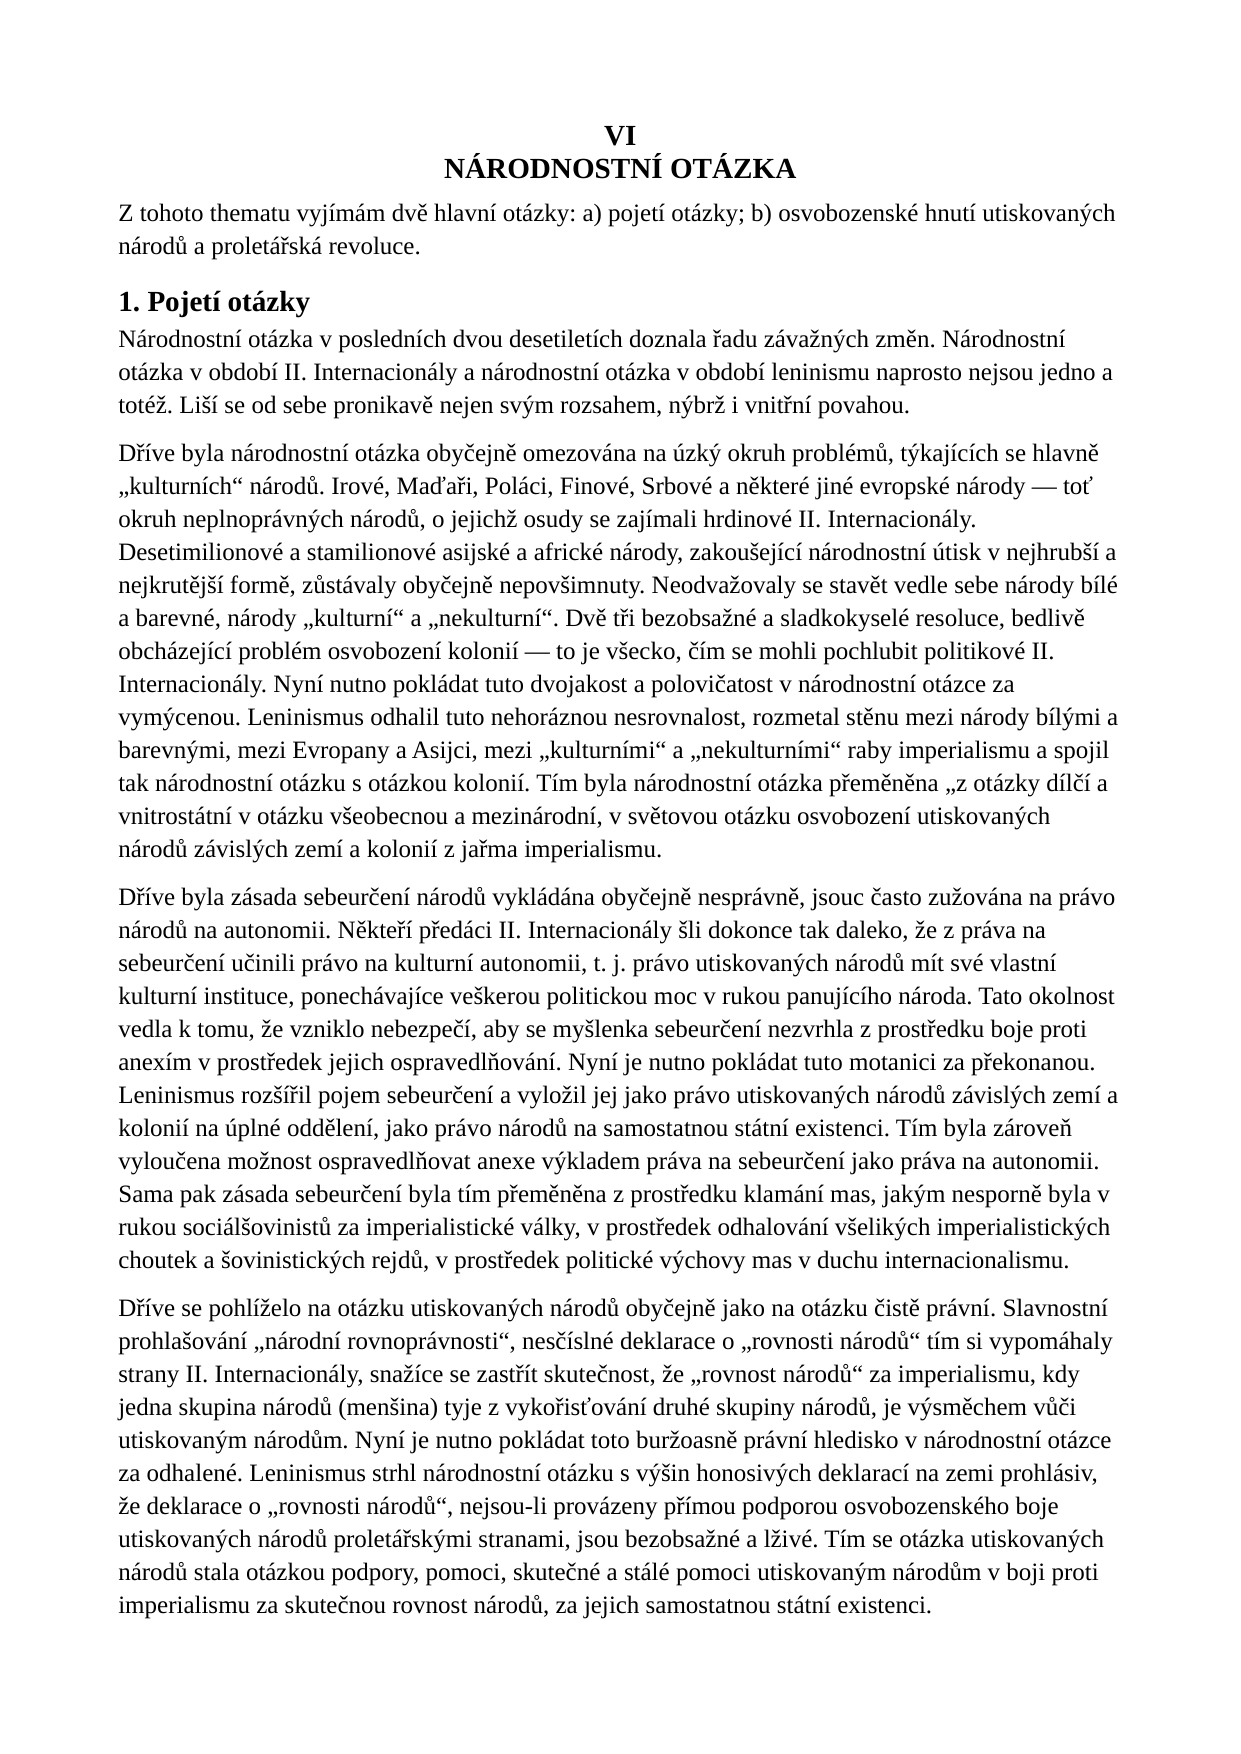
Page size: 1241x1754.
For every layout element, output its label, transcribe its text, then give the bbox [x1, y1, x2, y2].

text Dříve se pohlíželo na otázku utiskovaných národů obyčejně jako na otázku čistě právní. Slavnostní prohlašování „národní rovnoprávnosti“, nesčíslné deklarace o „rovnosti národů“ tím si vypomáhaly strany II. Internacionály, snažíce se zastřít skutečnost, že „rovnost národů“ za imperialismu, kdy jedna skupina národů (menšina) tyje z vykořisťování druhé skupiny národů, je výsměchem vůči utiskovaným národům. Nyní je nutno pokládat toto buržoasně právní hledisko v národnostní otázce za odhalené. Leninismus strhl národnostní otázku s výšin honosivých deklarací na zemi prohlásiv, že deklarace o „rovnosti národů“, nejsou-li provázeny přímou podporou osvobozenského boje utiskovaných národů proletářskými stranami, jsou bezobsažné a lživé. Tím se otázka utiskovaných národů stala otázkou podpory, pomoci, skutečné a stálé pomoci utiskovaným národům v boji proti imperialismu za skutečnou rovnost národů, za jejich samostatnou státní existenci. [118, 1293, 1122, 1619]
subtitle VI NÁRODNOSTNÍ OTÁZKA [118, 118, 1122, 185]
text Dříve byla zásada sebeurčení národů vykládána obyčejně nesprávně, jsouc často zužována na právo národů na autonomii. Někteří předáci II. Internacionály šli dokonce tak daleko, že z práva na sebeurčení učinili právo na kulturní autonomii, t. j. právo utiskovaných národů mít své vlastní kulturní instituce, ponechávajíce veškerou politickou moc v rukou panujícího národa. Tato okolnost vedla k tomu, že vzniklo nebezpečí, aby se myšlenka sebeurčení nezvrhla z prostředku boje proti anexím v prostředek jejich ospravedlňování. Nyní je nutno pokládat tuto motanici za překonanou. Leninismus rozšířil pojem sebeurčení a vyložil jej jako právo utiskovaných národů závislých zemí a kolonií na úplné oddělení, jako právo národů na samostatnou státní existenci. Tím byla zároveň vyloučena možnost ospravedlňovat anexe výkladem práva na sebeurčení jako práva na autonomii. Sama pak zásada sebeurčení byla tím přeměněna z prostředku klamání mas, jakým nesporně byla v rukou sociálšovinistů za imperialistické války, v prostředek odhalování všelikých imperialistických choutek a šovinistických rejdů, v prostředek politické výchovy mas v duchu internacionalismu. [118, 882, 1122, 1274]
text Dříve byla národnostní otázka obyčejně omezována na úzký okruh problémů, týkajících se hlavně „kulturních“ národů. Irové, Maďaři, Poláci, Finové, Srbové a některé jiné evropské národy — toť okruh neplnoprávných národů, o jejichž osudy se zajímali hrdinové II. Internacionály. Desetimilionové a stamilionové asijské a africké národy, zakoušející národnostní útisk v nejhrubší a nejkrutější formě, zůstávaly obyčejně nepovšimnuty. Neodvažovaly se stavět vedle sebe národy bílé a barevné, národy „kulturní“ a „nekulturní“. Dvě tři bezobsažné a sladkokyselé resoluce, bedlivě obcházející problém osvobození kolonií — to je všecko, čím se mohli pochlubit politikové II. Internacionály. Nyní nutno pokládat tuto dvojakost a polovičatost v národnostní otázce za vymýcenou. Leninismus odhalil tuto nehoráznou nesrovnalost, rozmetal stěnu mezi národy bílými a barevnými, mezi Evropany a Asijci, mezi „kulturními“ a „nekulturními“ raby imperialismu a spojil tak národnostní otázku s otázkou kolonií. Tím byla národnostní otázka přeměněna „z otázky dílčí a vnitrostátní v otázku všeobecnou a mezinárodní, v světovou otázku osvobození utiskovaných národů závislých zemí a kolonií z jařma imperialismu. [118, 438, 1122, 863]
text Národnostní otázka v posledních dvou desetiletích doznala řadu závažných změn. Národnostní otázka v období II. Internacionály a národnostní otázka v období leninismu naprosto nejsou jedno a totéž. Liší se od sebe pronikavě nejen svým rozsahem, nýbrž i vnitřní povahou. [118, 324, 1122, 419]
subtitle 1. Pojetí otázky [118, 284, 1122, 318]
text Z tohoto thematu vyjímám dvě hlavní otázky: a) pojetí otázky; b) osvobozenské hnutí utiskovaných národů a proletářská revoluce. [118, 198, 1122, 259]
